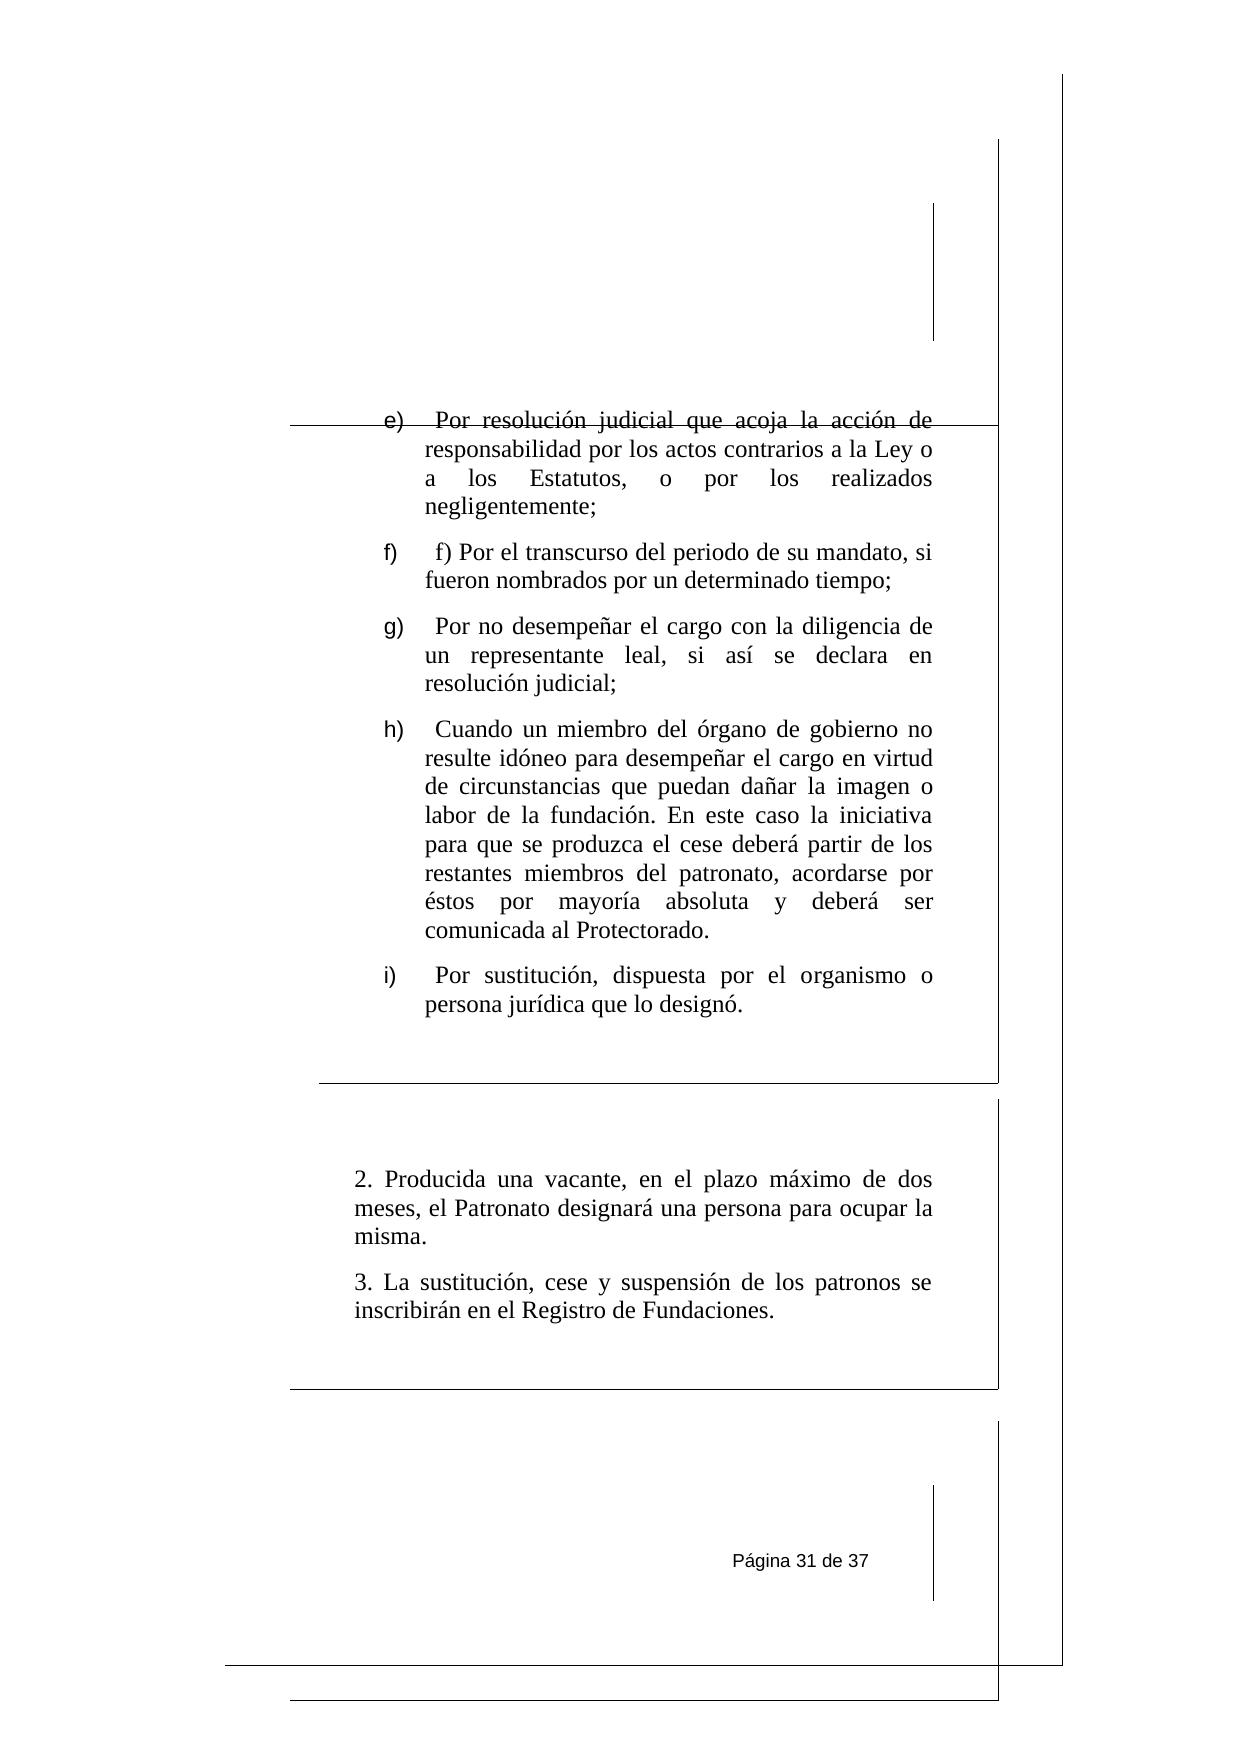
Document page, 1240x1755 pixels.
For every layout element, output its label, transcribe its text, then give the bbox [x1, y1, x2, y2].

list Por resolución judicial que acoja la acción de responsabilidad por los actos contrarios a la Ley o a los Estatutos, o por los realizados negligentemente; [319, 341, 998, 472]
list Por sustitución, dispuesta por el organismo o persona jurídica que lo designó. [319, 896, 998, 1083]
text 3. La sustitución, cese y suspensión de los patronos se inscribirán en el Registro de Fundaciones. [289, 1202, 998, 1389]
list Por no desempeñar el cargo con la diligencia de un representante leal, si así se declara en resolución judicial; [319, 546, 998, 649]
list Cuando un miembro del órgano de gobierno no resulte idóneo para desempeñar el cargo en virtud de circunstancias que puedan dañar la imagen o labor de la fundación. En este caso la iniciativa para que se produzca el cese deberá partir de los restantes miembros del patronato, acordarse por éstos por mayoría absoluta y deberá ser comunicada al Protectorado. [319, 649, 998, 896]
text 2. Producida una vacante, en el plazo máximo de dos meses, el Patronato designará una persona para ocupar la misma. [289, 1099, 998, 1202]
list f) Por el transcurso del periodo de su mandato, si fueron nombrados por un determinado tiempo; [319, 472, 998, 546]
